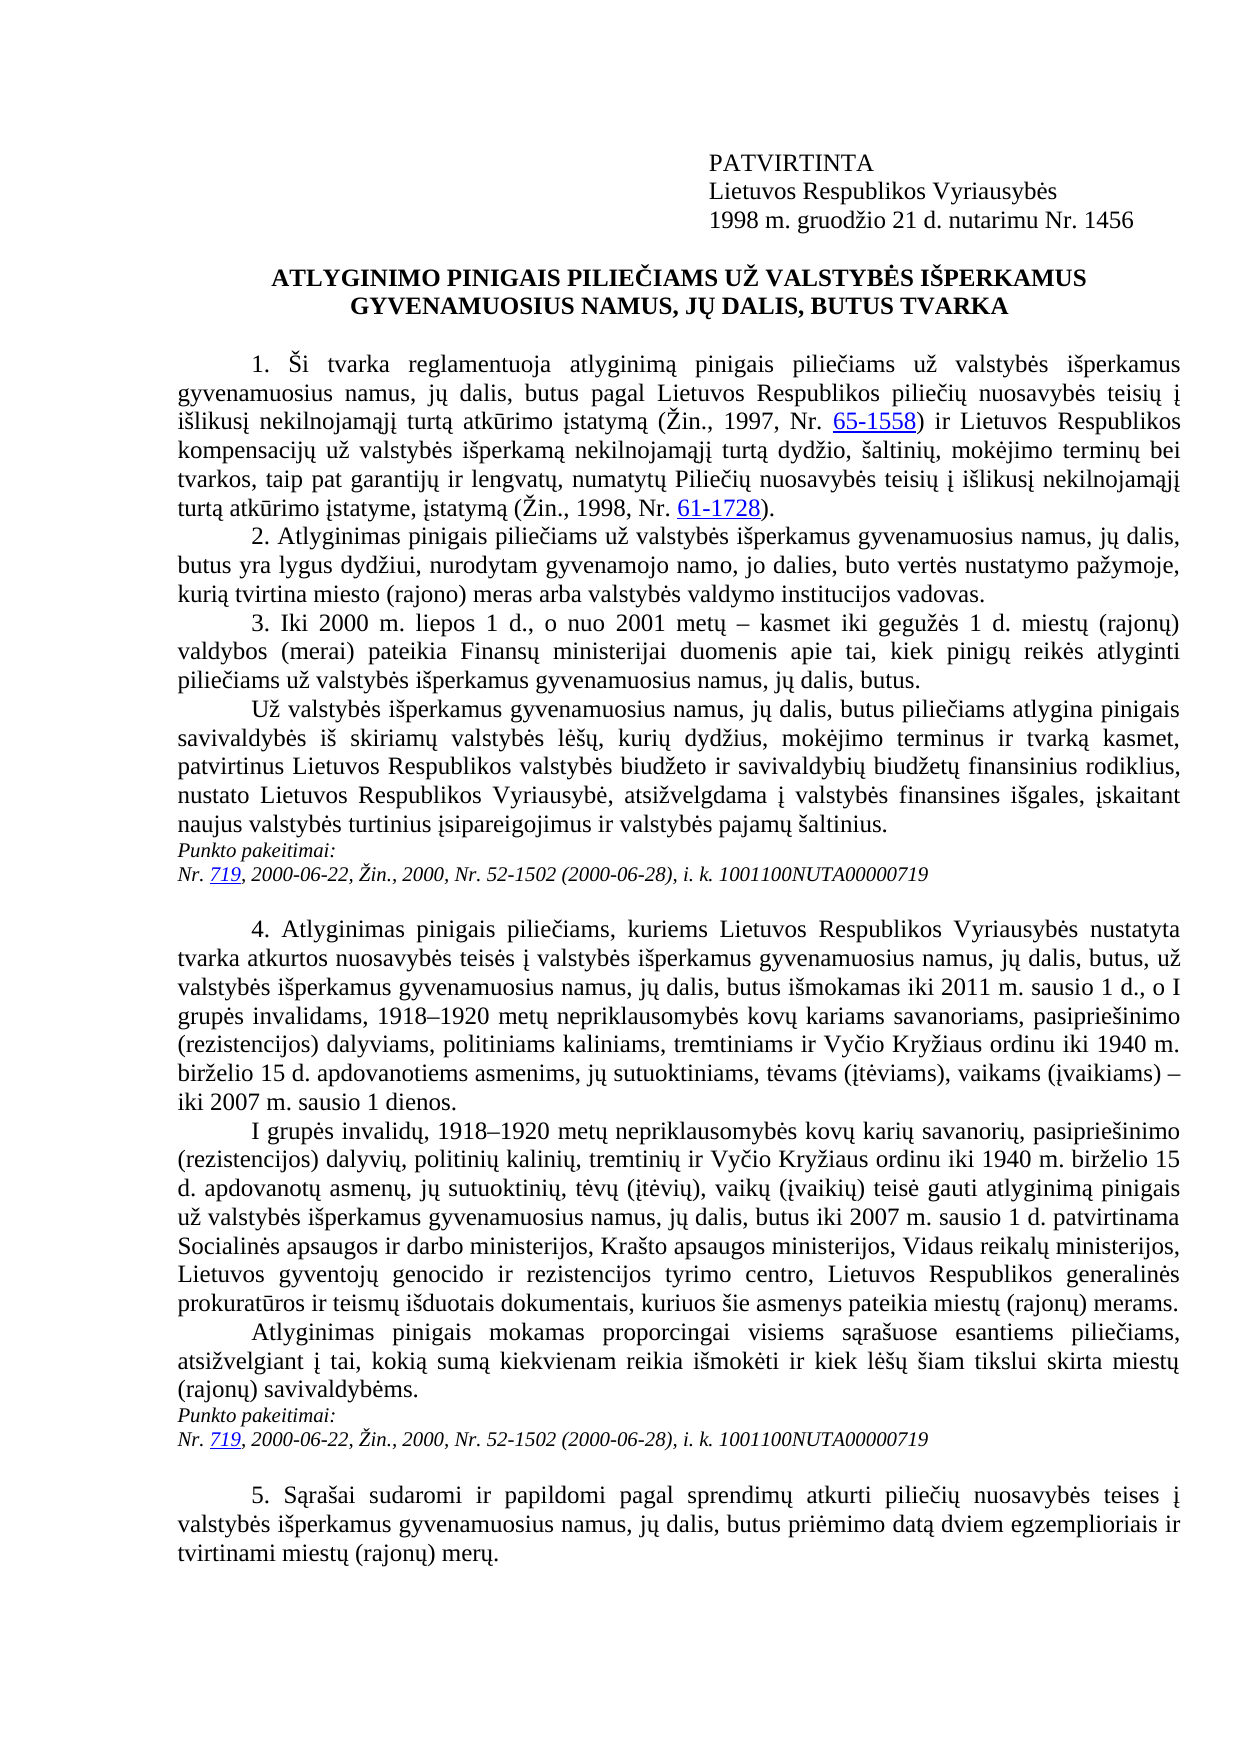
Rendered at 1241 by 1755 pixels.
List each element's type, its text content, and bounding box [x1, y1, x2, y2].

text 1998 m. gruodžio 21 d. nutarimu Nr. 1456 [177, 205, 1181, 234]
text 5. Sąrašai sudaromi ir papildomi pagal sprendimų atkurti piliečių nuosavybės teises į valstybės išperkamus gyvenamuosius namus, jų dalis, butus priėmimo datą dviem egzemplioriais ir tvirtinami miestų (rajonų) merų. [177, 1480, 1181, 1566]
text 2. Atlyginimas pinigais piliečiams už valstybės išperkamus gyvenamuosius namus, jų dalis, butus yra lygus dydžiui, nurodytam gyvenamojo namo, jo dalies, buto vertės nustatymo pažymoje, kurią tvirtina miesto (rajono) meras arba valstybės valdymo institucijos vadovas. [177, 521, 1181, 608]
text Už valstybės išperkamus gyvenamuosius namus, jų dalis, butus piliečiams atlygina pinigais savivaldybės iš skiriamų valstybės lėšų, kurių dydžius, mokėjimo terminus ir tvarką kasmet, patvirtinus Lietuvos Respublikos valstybės biudžeto ir savivaldybių biudžetų finansinius rodiklius, nustato Lietuvos Respublikos Vyriausybė, atsižvelgdama į valstybės finansines išgales, įskaitant naujus valstybės turtinius įsipareigojimus ir valstybės pajamų šaltinius. [177, 694, 1181, 838]
text Nr. 719, 2000-06-22, Žin., 2000, Nr. 52-1502 (2000-06-28), i. k. 1001100NUTA00000719 [177, 1427, 1181, 1451]
text 4. Atlyginimas pinigais piliečiams, kuriems Lietuvos Respublikos Vyriausybės nustatyta tvarka atkurtos nuosavybės teisės į valstybės išperkamus gyvenamuosius namus, jų dalis, butus, už valstybės išperkamus gyvenamuosius namus, jų dalis, butus išmokamas iki 2011 m. sausio 1 d., o I grupės invalidams, 1918–1920 metų nepriklausomybės kovų kariams savanoriams, pasipriešinimo (rezistencijos) dalyviams, politiniams kaliniams, tremtiniams ir Vyčio Kryžiaus ordinu iki 1940 m. birželio 15 d. apdovanotiems asmenims, jų sutuoktiniams, tėvams (įtėviams), vaikams (įvaikiams) – iki 2007 m. sausio 1 dienos. [177, 914, 1181, 1116]
text Atlyginimas pinigais mokamas proporcingai visiems sąrašuose esantiems piliečiams, atsižvelgiant į tai, kokią sumą kiekvienam reikia išmokėti ir kiek lėšų šiam tikslui skirta miestų (rajonų) savivaldybėms. [177, 1317, 1181, 1403]
text Lietuvos Respublikos Vyriausybės [177, 176, 1181, 205]
text I grupės invalidų, 1918–1920 metų nepriklausomybės kovų karių savanorių, pasipriešinimo (rezistencijos) dalyvių, politinių kalinių, tremtinių ir Vyčio Kryžiaus ordinu iki 1940 m. birželio 15 d. apdovanotų asmenų, jų sutuoktinių, tėvų (įtėvių), vaikų (įvaikių) teisė gauti atlyginimą pinigais už valstybės išperkamus gyvenamuosius namus, jų dalis, butus iki 2007 m. sausio 1 d. patvirtinama Socialinės apsaugos ir darbo ministerijos, Krašto apsaugos ministerijos, Vidaus reikalų ministerijos, Lietuvos gyventojų genocido ir rezistencijos tyrimo centro, Lietuvos Respublikos generalinės prokuratūros ir teismų išduotais dokumentais, kuriuos šie asmenys pateikia miestų (rajonų) merams. [177, 1116, 1181, 1317]
text ATLYGINIMO PINIGAIS PILIEČIAMS UŽ VALSTYBĖS IŠPERKAMUS GYVENAMUOSIUS NAMUS, JŲ DALIS, BUTUS TVARKA [177, 263, 1181, 320]
text PATVIRTINTA [177, 148, 1181, 176]
text 1. Ši tvarka reglamentuoja atlyginimą pinigais piliečiams už valstybės išperkamus gyvenamuosius namus, jų dalis, butus pagal Lietuvos Respublikos piliečių nuosavybės teisių į išlikusį nekilnojamąjį turtą atkūrimo įstatymą (Žin., 1997, Nr. 65-1558) ir Lietuvos Respublikos kompensacijų už valstybės išperkamą nekilnojamąjį turtą dydžio, šaltinių, mokėjimo terminų bei tvarkos, taip pat garantijų ir lengvatų, numatytų Piliečių nuosavybės teisių į išlikusį nekilnojamąjį turtą atkūrimo įstatyme, įstatymą (Žin., 1998, Nr. 61-1728). [177, 349, 1181, 521]
text Nr. 719, 2000-06-22, Žin., 2000, Nr. 52-1502 (2000-06-28), i. k. 1001100NUTA00000719 [177, 862, 1181, 886]
text Punkto pakeitimai: [177, 1403, 1181, 1427]
text Punkto pakeitimai: [177, 838, 1181, 862]
text 3. Iki 2000 m. liepos 1 d., o nuo 2001 metų – kasmet iki gegužės 1 d. miestų (rajonų) valdybos (merai) pateikia Finansų ministerijai duomenis apie tai, kiek pinigų reikės atlyginti piliečiams už valstybės išperkamus gyvenamuosius namus, jų dalis, butus. [177, 608, 1181, 694]
